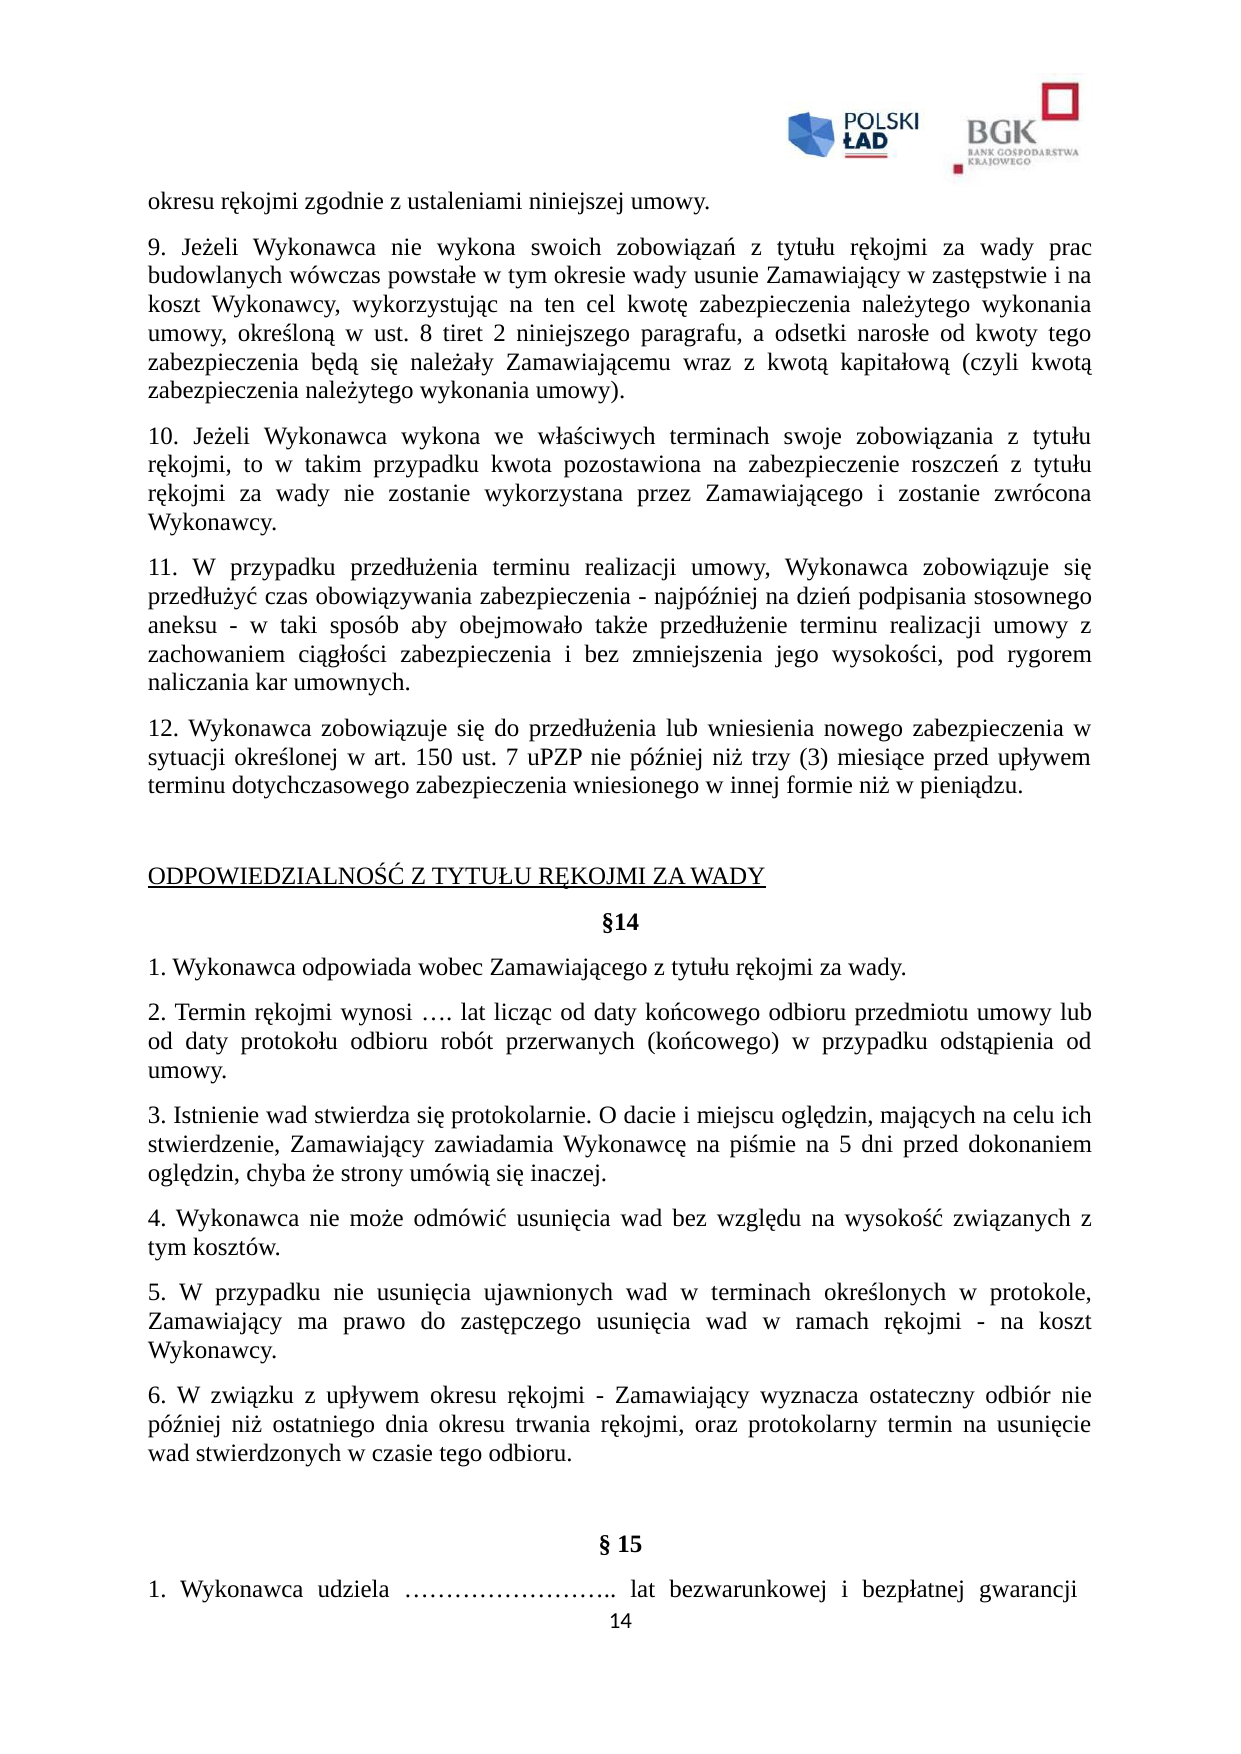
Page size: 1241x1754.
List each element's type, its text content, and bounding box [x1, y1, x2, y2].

text 4. Wykonawca nie może odmówić usunięcia wad bez względu na wysokość związanych z tym kosztów. [148, 1203, 1093, 1261]
text ODPOWIEDZIALNOŚĆ Z TYTUŁU RĘKOJMI ZA WADY [148, 861, 1093, 890]
text 1. Wykonawca udziela …………………….. lat bezwarunkowej i bezpłatnej gwarancji [148, 1574, 1093, 1603]
text 1. Wykonawca odpowiada wobec Zamawiającego z tytułu rękojmi za wady. [148, 952, 1093, 981]
text 6. W związku z upływem okresu rękojmi - Zamawiający wyznacza ostateczny odbiór nie później niż ostatniego dnia okresu trwania rękojmi, oraz protokolarny termin na usunięcie wad stwierdzonych w czasie tego odbioru. [148, 1380, 1093, 1467]
text 3. Istnienie wad stwierdza się protokolarnie. O dacie i miejscu oględzin, mających na celu ich stwierdzenie, Zamawiający zawiadamia Wykonawcę na piśmie na 5 dni przed dokonaniem oględzin, chyba że strony umówią się inaczej. [148, 1100, 1093, 1187]
text 5. W przypadku nie usunięcia ujawnionych wad w terminach określonych w protokole, Zamawiający ma prawo do zastępczego usunięcia wad w ramach rękojmi - na koszt Wykonawcy. [148, 1277, 1093, 1364]
text 10. Jeżeli Wykonawca wykona we właściwych terminach swoje zobowiązania z tytułu rękojmi, to w takim przypadku kwota pozostawiona na zabezpieczenie roszczeń z tytułu rękojmi za wady nie zostanie wykorzystana przez Zamawiającego i zostanie zwrócona Wykonawcy. [148, 421, 1093, 536]
text okresu rękojmi zgodnie z ustaleniami niniejszej umowy. [148, 186, 1093, 215]
text 9. Jeżeli Wykonawca nie wykona swoich zobowiązań z tytułu rękojmi za wady prac budowlanych wówczas powstałe w tym okresie wady usunie Zamawiający w zastępstwie i na koszt Wykonawcy, wykorzystując na ten cel kwotę zabezpieczenia należytego wykonania umowy, określoną w ust. 8 tiret 2 niniejszego paragrafu, a odsetki narosłe od kwoty tego zabezpieczenia będą się należały Zamawiającemu wraz z kwotą kapitałową (czyli kwotą zabezpieczenia należytego wykonania umowy). [148, 232, 1093, 404]
text 2. Termin rękojmi wynosi …. lat licząc od daty końcowego odbioru przedmiotu umowy lub od daty protokołu odbioru robót przerwanych (końcowego) w przypadku odstąpienia od umowy. [148, 997, 1093, 1084]
text §14 [148, 907, 1093, 935]
text 12. Wykonawca zobowiązuje się do przedłużenia lub wniesienia nowego zabezpieczenia w sytuacji określonej w art. 150 ust. 7 uPZP nie później niż trzy (3) miesiące przed upływem terminu dotychczasowego zabezpieczenia wniesionego w innej formie niż w pieniądzu. [148, 713, 1093, 799]
text § 15 [148, 1529, 1093, 1557]
text 11. W przypadku przedłużenia terminu realizacji umowy, Wykonawca zobowiązuje się przedłużyć czas obowiązywania zabezpieczenia - najpóźniej na dzień podpisania stosownego aneksu - w taki sposób aby obejmowało także przedłużenie terminu realizacji umowy z zachowaniem ciągłości zabezpieczenia i bez zmniejszenia jego wysokości, pod rygorem naliczania kar umownych. [148, 552, 1093, 696]
